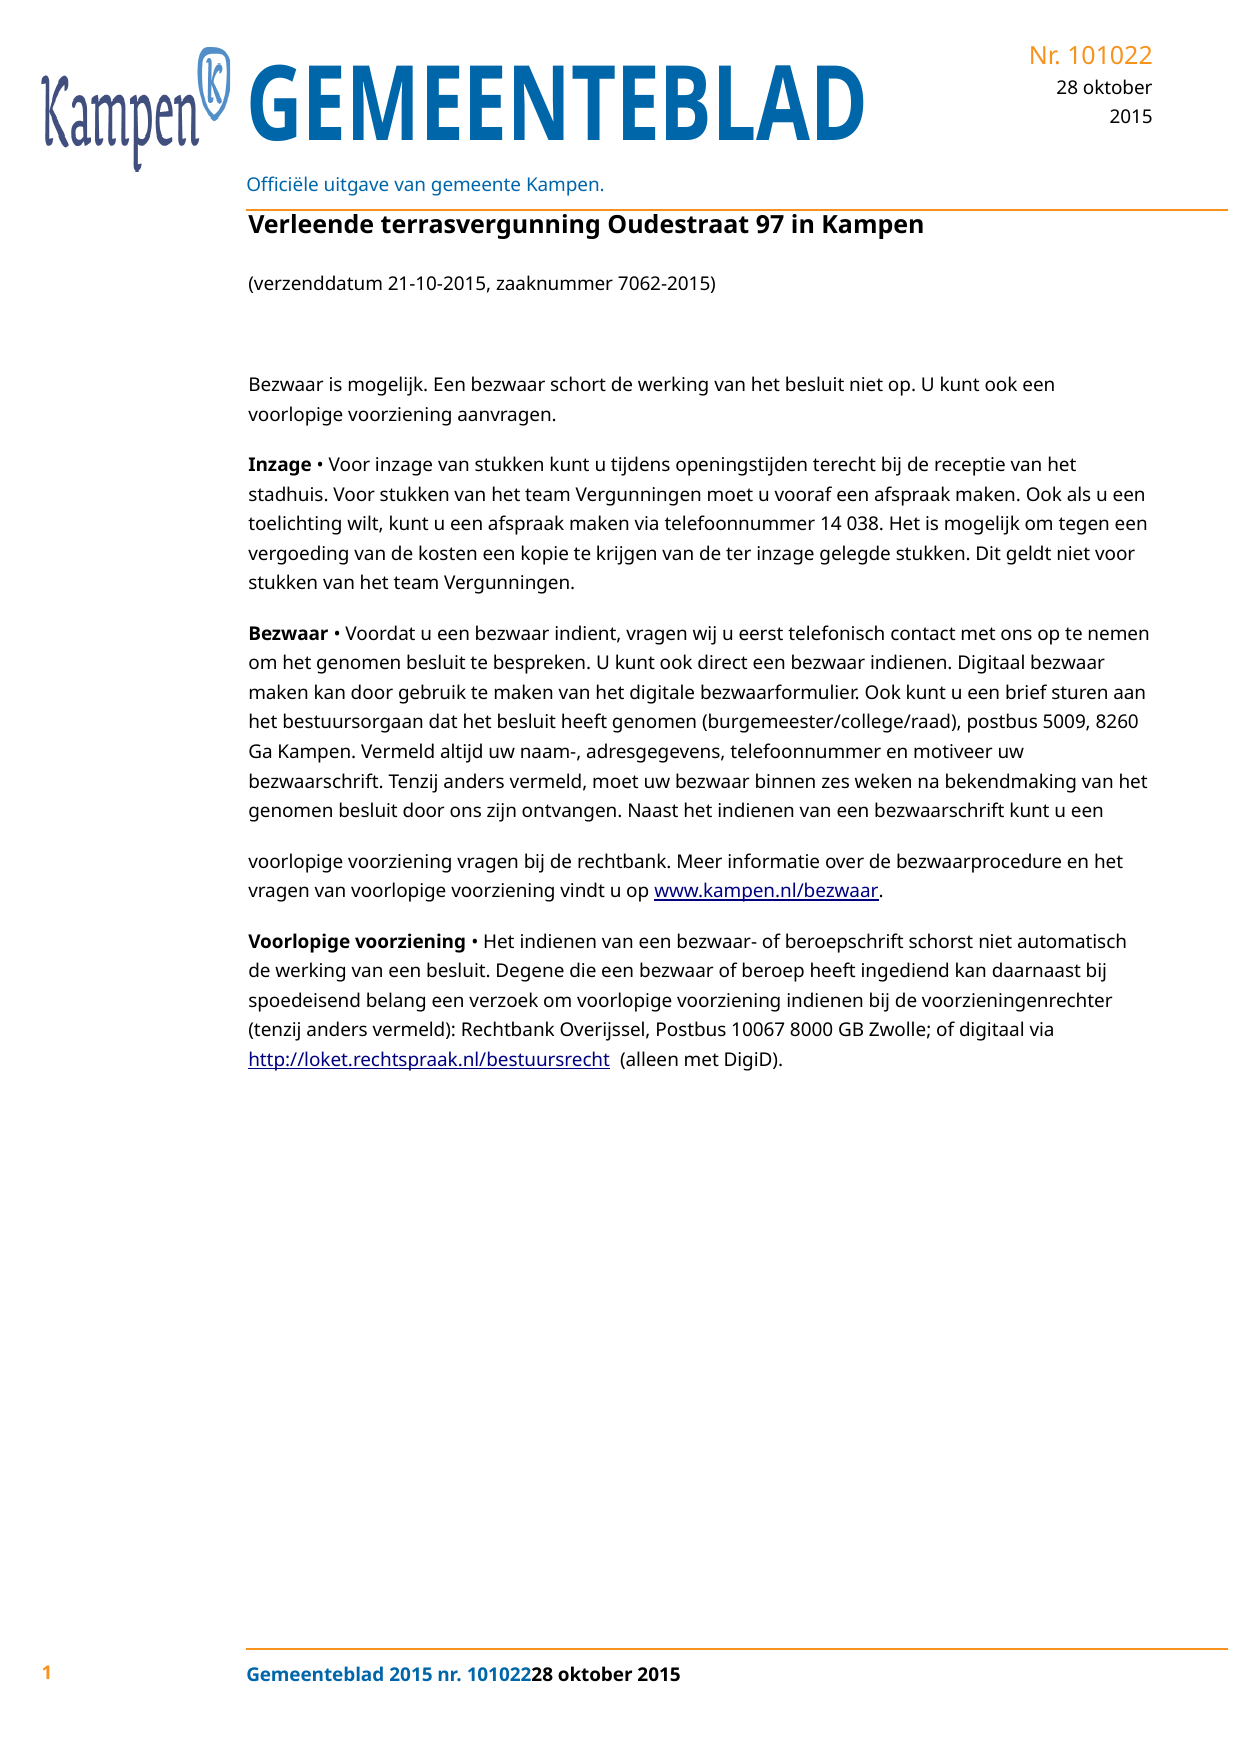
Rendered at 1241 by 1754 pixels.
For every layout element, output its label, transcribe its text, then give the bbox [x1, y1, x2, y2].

text Bezwaar is mogelijk. Een bezwaar schort de werking van het besluit niet op. U kunt ook een voorlopige voorziening aanvragen. [248, 371, 1152, 426]
text (verzenddatum 21-10-2015, zaaknummer 7062-2015) [248, 270, 1152, 296]
text Verleende terrasvergunning Oudestraat 97 in Kampen [248, 211, 1152, 241]
text Inzage • Voor inzage van stukken kunt u tijdens openingstijden terecht bij de receptie van het stadhuis. Voor stukken van het team Vergunningen moet u vooraf een afspraak maken. Ook als u een toelichting wilt, kunt u een afspraak maken via telefoonnummer 14 038. Het is mogelijk om tegen een vergoeding van de kosten een kopie te krijgen van de ter inzage gelegde stukken. Dit geldt niet voor stukken van het team Vergunningen. [248, 451, 1152, 595]
text Bezwaar • Voordat u een bezwaar indient, vragen wij u eerst telefonisch contact met ons op te nemen om het genomen besluit te bespreken. U kunt ook direct een bezwaar indienen. Digitaal bezwaar maken kan door gebruik te maken van het digitale bezwaarformulier. Ook kunt u een brief sturen aan het bestuursorgaan dat het besluit heeft genomen (burgemeester/college/raad), postbus 5009, 8260 Ga Kampen. Vermeld altijd uw naam-, adresgegevens, telefoonnummer en motiveer uw bezwaarschrift. Tenzij anders vermeld, moet uw bezwaar binnen zes weken na bekendmaking van het genomen besluit door ons zijn ontvangen. Naast het indienen van een bezwaarschrift kunt u een [248, 620, 1152, 823]
text voorlopige voorziening vragen bij de rechtbank. Meer informatie over de bezwaarprocedure en het vragen van voorlopige voorziening vindt u op www.kampen.nl/bezwaar. [248, 848, 1152, 903]
picture [41, 47, 231, 172]
text Voorlopige voorziening • Het indienen van een bezwaar- of beroepschrift schorst niet automatisch de werking van een besluit. Degene die een bezwaar of beroep heeft ingediend kan daarnaast bij spoedeisend belang een verzoek om voorlopige voorziening indienen bij de voorzieningenrechter (tenzij anders vermeld): Rechtbank Overijssel, Postbus 10067 8000 GB Zwolle; of digitaal via http://loket.rechtspraak.nl/bestuursrecht (alleen met DigiD). [248, 928, 1152, 1072]
